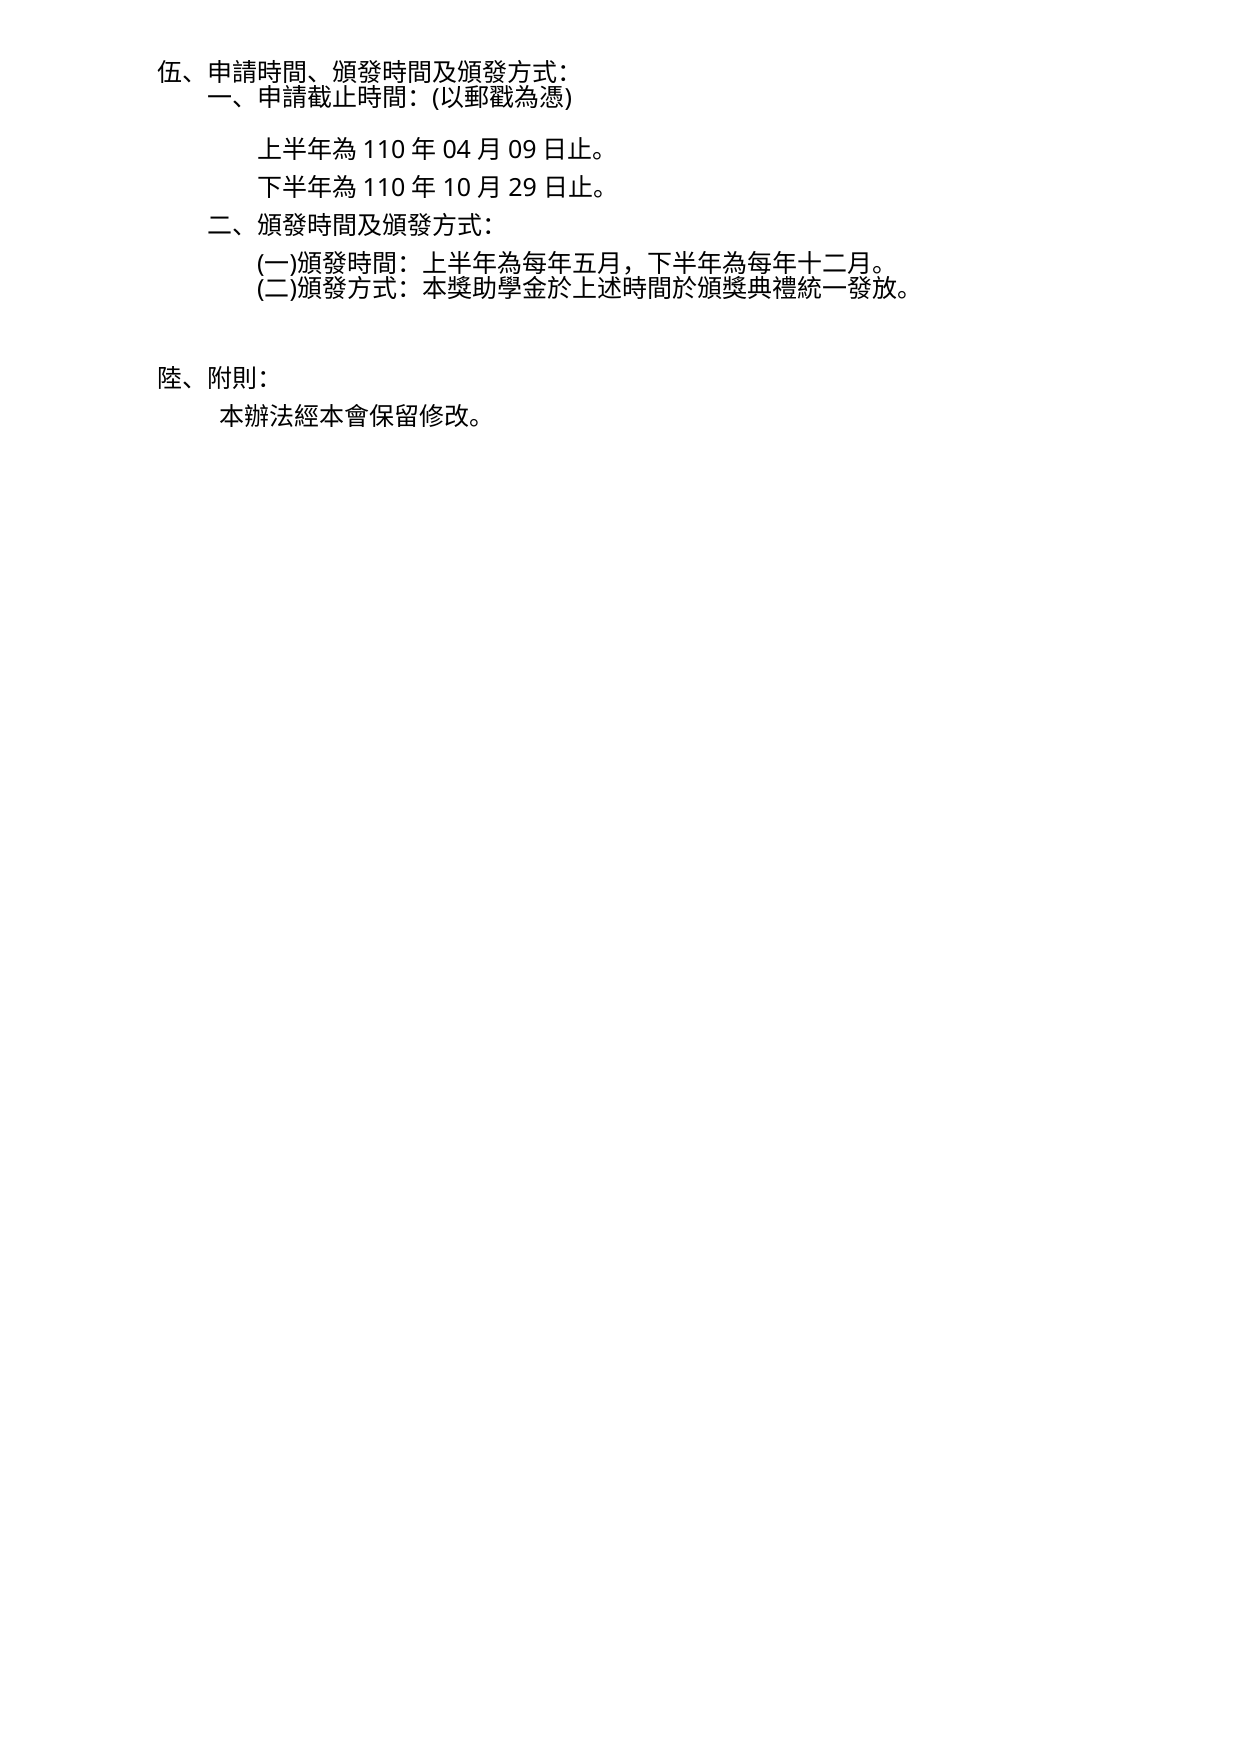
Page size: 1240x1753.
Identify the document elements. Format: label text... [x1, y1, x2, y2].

text 本辦法經本會保留修改。 [219, 406, 518, 431]
text (一)頒發時間：上半年為每年五月，下半年為每年十二月。 [257, 253, 1004, 278]
text (二)頒發方式：本獎助學金於上述時間於頒獎典禮統一發放。 [257, 278, 1004, 303]
text 伍、申請時間、頒發時間及頒發方式： [157, 62, 628, 87]
text 陸、附則： [157, 367, 302, 392]
text 一、申請截止時間：(以郵戳為憑) [207, 87, 628, 112]
text 二、頒發時間及頒發方式： [207, 214, 534, 239]
text 下半年為 110 年 10 月 29 日止。 [257, 176, 627, 201]
text 上半年為 110 年 04 月 09 日止。 [257, 138, 627, 163]
